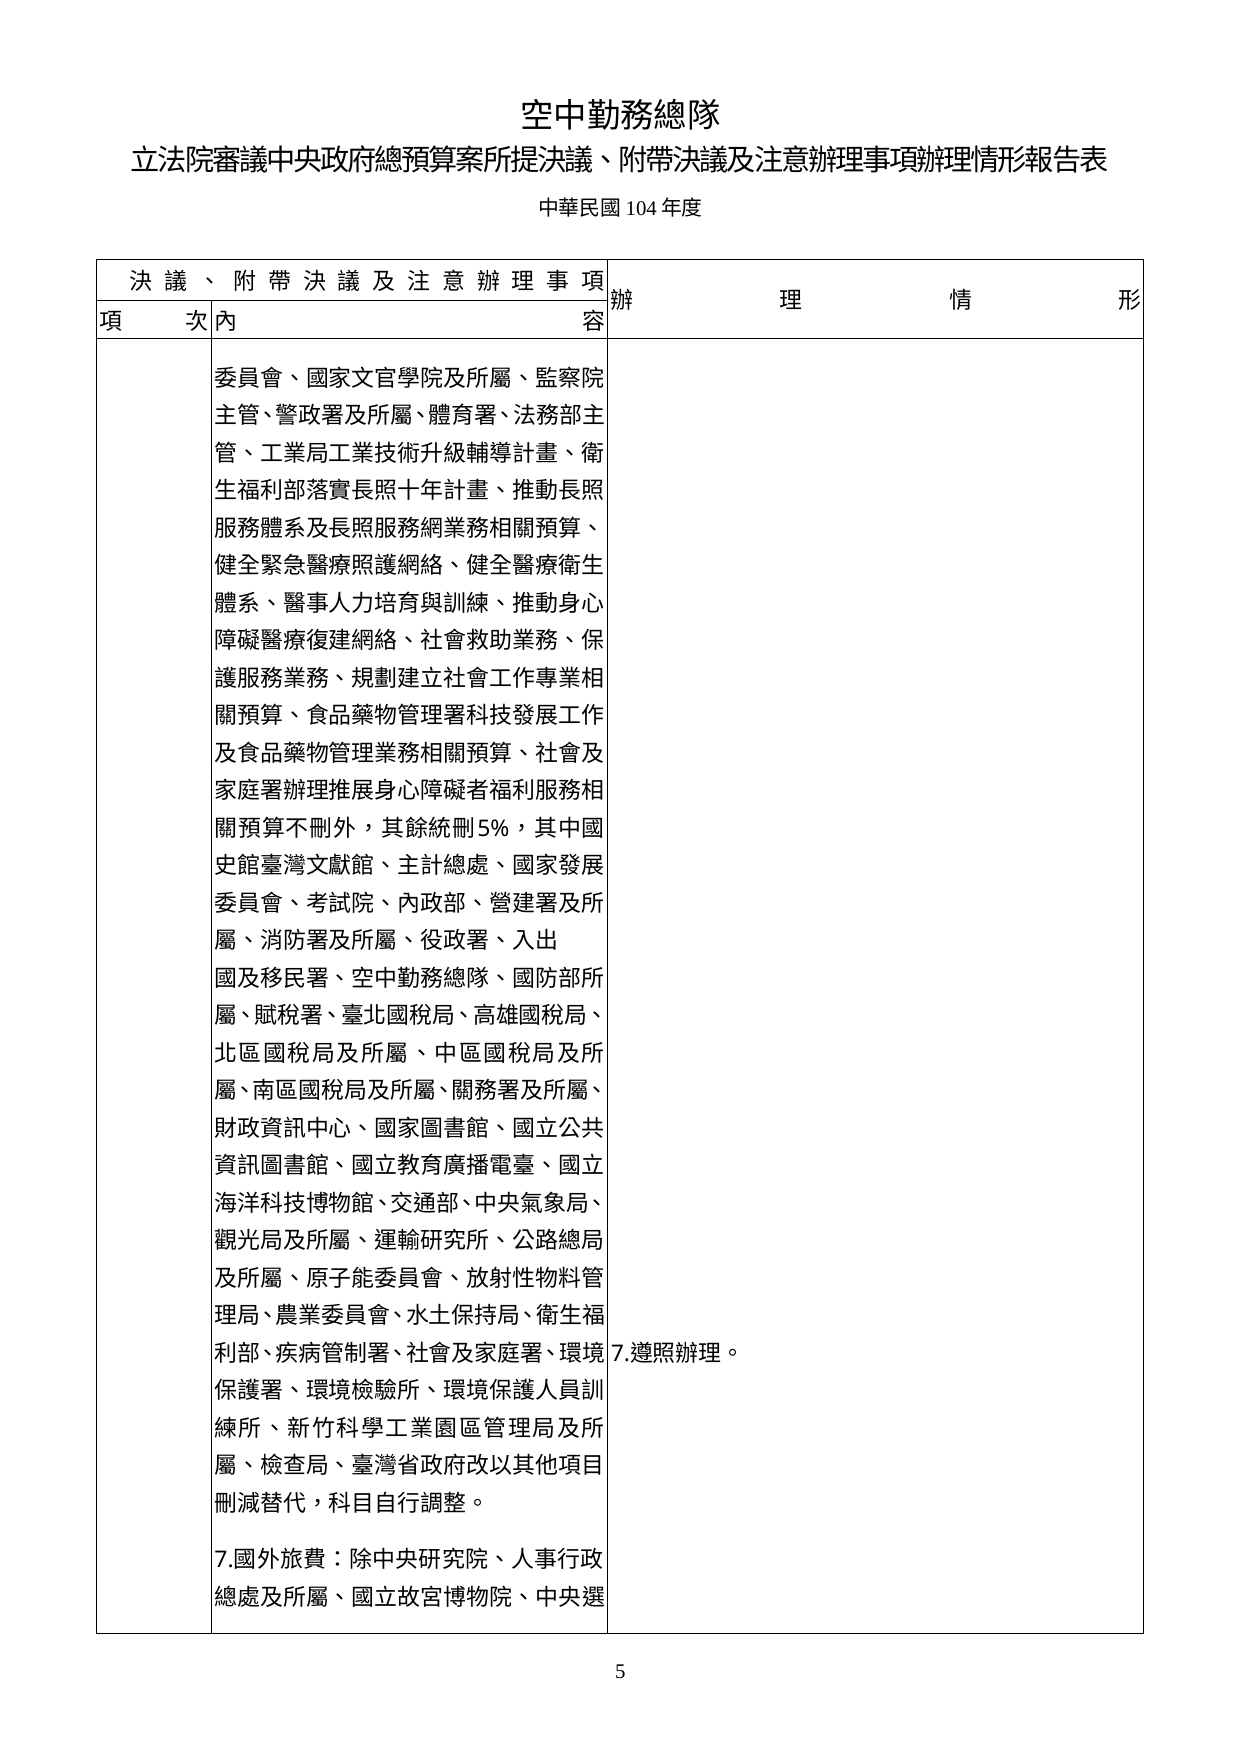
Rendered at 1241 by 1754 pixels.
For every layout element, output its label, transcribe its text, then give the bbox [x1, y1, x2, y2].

table_header 決議、附帶決議及注意辦理事項 [97, 260, 607, 299]
table_header 辦理情形 [608, 260, 1143, 338]
table_cell 通案決議部分： 103年度中央政府總預算釋股收入380 億元不予保留。104年度中央政府總預算釋股收入380億元如下表，倘財政狀況良好，原則不予出售；釋股對象以政府四大基金為限，釋股費用併同調整。 104年度中央政府總預算案針對各機關及所屬統刪項目如下： 1.油料：統刪30%；另隨同減列交通部辦理離島載客船舶油價補貼0.07億元、公路總局辦理公共運輸油價補貼1.05億元。 2.大陸地區旅費：統刪10%。 3.委辦費：除人事行政總處、公務人力發展中心、中央選舉委員會及所屬、公務人員保障暨培訓委員會、警政署及所屬、外交部主管、教育部主管、法務部主管、勞工保險局、職業安全衛生署危險性機械及設備檢查與管理、動植物防疫檢疫局及所屬屠宰衛生檢查、畜禽藥物殘留檢測及檢疫偵測犬業務、衛生福利部落實長照十年計畫、推動長照服務體系及長照服務網業務相關預算、健全緊急醫療照護網絡、健全醫療衛生體系、醫事人力培育與訓練、推動身心障礙醫療復建網絡、社會救助業務、保護服務業務、規劃建立社會工作專業、推動性別暴力防治相關預算、食品藥物管理署科技發展工作及食品藥物管理業務相關預算、社會及家庭署辦理推展身心障礙者福利服務相關預算、文化部主管不刪；智慧財產局、工業局工業技術升級輔導計畫、標準檢驗局及所屬辦理國家度量衡標準實驗室整體運作與發展及民生化學計量標準計畫統刪1%外，其餘統刪10%，其中大陸委員會、考試院、營建署及所屬、消防署及所屬、入出國及移民署、建築研究所、國防部所屬、財政部、國庫署、交通部、中央氣象局、觀光局及所屬、運輸研究所、農業委員會、茶業改良場、疾病管制署、中央健康保險署、社會及家庭署、新竹科學工業園區管理局及所屬、中部科學工業園區管理局及所屬、保險局改以其他項目刪減替代，科目自行調整。 4.一般事務費：除中央研究院、人事行政總處及所屬、國立故宮博物院、中央選舉委員會及所屬、立法院主管、公務人員保障暨培訓委員會、國家文官學院及所屬、監察院、警政署及所屬、外交部主管、體育署、法務部主管、智慧財產局、工業局工業技術升級輔導計畫、勞工保險局、衛生福利部落實長照十年計畫、推動長照服務體系及長照服務網業務相關預算、健全緊急醫療照護網絡、健全醫療衛生體系、醫事人力培育與訓練、推動身心障礙醫療復建網絡、社會救助業務、保護服務業務、規劃建立社會工作專業、推動性別暴力防治相關預算、食品藥物管理署科技發展工作及食品藥物管理業務相關預算、中央健康保險署、社會及家庭署辦理推展身心障礙者福利服務相關預算、國軍退除役官兵輔導委員會聘用照顧服務員及護理人員相關預算不刪外，其餘統刪5%，其中總統府、國家發展委員會、國家通訊傳播委員會、公務人員退休撫卹基金監理委員會、營建署及所屬、消防署及所屬、空中勤務總隊、國防部所屬、賦稅署、臺北國稅局、高雄國稅局、北區國稅局及所屬、中區國稅局及所屬、南區國稅局及所屬、關務署及所屬、財政資訊中心、教育部、國家圖書館、國立公共資訊圖書館、國立教育廣播電臺、國立海洋科技博物館、中小企業處、交通部、民用航空局、中央氣象局、觀光局及所屬、運輸研究所、原子能委員會、放射性物料管理局、核能研究所、水土保持局、農業試驗所、林業試驗所、種苗改良繁殖場、桃園區農業改良場、花蓮區農業改良場、衛生福利部、社會及家庭署、環境檢驗所、環境保護人員訓練所、海岸巡防署主管、新竹科學工業園區管理局及所屬、證券期貨局改以其他項目刪減替代，科目自行調整。 5.軍事裝備設施、房屋建築、車輛及辦公器具、設施及機械設備養護費：除人事行政總處及所屬、國立故宮博物院、中央選舉委員會及所屬、立法院主管、公務人員保障暨培訓委員會、國家文官學院及所、監察院、警政署及所屬、中央警察大學設施及機械設備養護費、外交部駐外機構業務計畫、體育署、法務部主管、衛生福利部落實長照十年計、推動長照服務體系及長照服務網業務相關預算、保護服務業務相關預算、食品藥物管理署科技發展工作及食品藥物管理業務相關預算、海洋巡防總局艦艇歲修及機械儀器養護費不，其餘統刪5%，其中國家安全會議、國史館臺灣文獻、中央研究院、行政院、主計總處、國家發展委員會、考試院、公務人員退休撫卹基金監理委員會、內政部、營建署及所屬、消防署及所屬、入出國及移民署、國防部所屬、財政部、國庫署、賦稅署、臺北國稅局、高雄國稅局、北區國稅局及所屬、中區國稅局及所屬、南區國稅局及所屬、關務署及所屬、財政資訊中心、國家圖書館、國立公共資訊圖書、國立教育廣播電臺、國立海洋科技博、交通部、民用航空局、中央氣象局、觀光局及所屬、運輸研究所、公路總局及所、原子能委員會、放射性物料管理局、農業委員會、水土保持局、林業試驗所、特有生物研究保育中心、漁業署及所、衛生福利部、疾病管制署、中央健康保險署、環境保護署、環境檢驗所、環境保護人員訓練所、海岸巡防署主管、新竹科學工業園區管理局及所屬改以其他項目刪減替，科目自行調整。 6.國內旅費：除中央研究院、人事行政總處及所屬、國立故宮博物院、中央選舉委員會及所屬、公務人員保障暨培訓委員會、國家文官學院及所屬、監察院主管、警政署及所屬、體育署、法務部主管、工業局工業技術升級輔導計畫、衛生福利部落實長照十年計畫、推動長照服務體系及長照服務網業務相關預算、健全緊急醫療照護網絡、健全醫療衛生體系、醫事人力培育與訓練、推動身心障礙醫療復建網絡、社會救助業務、保護服務業務、規劃建立社會工作專業相關預算、食品藥物管理署科技發展工作及食品藥物管理業務相關預算、社會及家庭署辦理推展身心障礙者福利服務相關預算不刪外，其餘統刪5%，其中國史館臺灣文獻館、主計總處、國家發展委員會、考試院、內政部、營建署及所屬、消防署及所屬、役政署、入出 國及移民署、空中勤務總隊、國防部所屬、賦稅署、臺北國稅局、高雄國稅局、北區國稅局及所屬、中區國稅局及所屬、南區國稅局及所屬、關務署及所屬、財政資訊中心、國家圖書館、國立公共資訊圖書館、國立教育廣播電臺、國立海洋科技博物館、交通部、中央氣象局、觀光局及所屬、運輸研究所、公路總局及所屬、原子能委員會、放射性物料管理局、農業委員會、水土保持局、衛生福利部、疾病管制署、社會及家庭署、環境保護署、環境檢驗所、環境保護人員訓練所、新竹科學工業園區管理局及所屬、檢查局、臺灣省政府改以其他項目刪減替代，科目自行調整。 7.國外旅費：除中央研究院、人事行政總處及所屬、國立故宮博物院、中央選舉委員會及所屬、立法院主管委員國會交流事務費、公務人員保障暨培訓委員會、國家文官學院及所屬、監察院、警政署及所屬、中央警察大學、外交部主管、體育署、法務部主管、衛生福利部落實長照十年計畫、推動長照服務體系及長照服務網業務相關預算、推動身心障礙醫療復建網絡、保護服務業務相關預算、食品藥物管理署科技發展工作及食品藥物管理業務相關預算、社會及家庭署辦理推展身心障礙者福利服務相關預算、文化部主管不刪外，其餘統刪 5%，其中行政院、主計總處、國家發展委員會、檔案管理局、飛航安全調查委員會、客家委員會及所屬、考試院、銓敘部、公務人員退休撫卹基金監理委員會、公務人員退休撫卹基金管理委員會、審計部、內政部、營建署及所屬、消防署及所屬、役政署、入出國及移民署、建築研究所、空中勤務總隊、國防部所屬、財政部、國庫署、賦稅署、臺北國稅局、高雄國稅局、北區國稅局及所屬、中區國稅局及所屬、南區國稅局及所屬、財政資訊中心、教育部、國民及學前教育署、青年發展署、國家圖書館、國立公共資訊圖書館、國立教育廣播電臺、國家教育研究院、國立海洋科技博物館、工業局、標準檢驗局及所屬、智慧財產局、水利署及所屬、中央地質調查所、交通部、民用航空局、中央氣象局、觀光局及所屬、運輸研究所、公路總局及所屬、勞工保險局、勞動力發展署及所屬、職業安全衛生署、勞動及職業安全衛生研究所、僑務委員會、原子能委員會、輻射偵測中心、放射性物料管理局、核能研究所、農業委員會、林務局、水土保持局、農業試驗所、林業試驗所、水產試驗所、畜產試驗所、家畜衛生試驗所、特有生物研究保育中心、種苗改良繁殖場、高雄區農業改良場、漁業署及所屬、動植物防疫檢疫局及所屬、農糧署及所屬、衛生福利部、疾病管制署、中央健康保險署、社會及家庭署、環境檢驗所、環境保護人員訓練所、新竹科學工業園區管理局及所屬、中部科學工業園區管理局及所屬、南部科學工業園區管理局及所屬、檢查局、臺灣省政府、臺灣省諮議會、福建省政府改以其他項目刪減替代，科目自行調整。 8.出國教育訓練費：除中央研究院、人事行政總處及所屬、中央選舉委員會及所屬、公務人員保障暨培訓委員會、國家文官學院及所屬、警政署及所屬、外交部駐外機構業務計畫、法務部主管、食品藥物管理署科技發展工作及食品藥物管理業務相關預算、文化部主管不刪外，其餘統刪5%，其中主計總處、國家發展委員會、公平交易委員會、飛航安全調查委員會、消防署及所屬、空中勤務總隊、國防部所屬、財政部、關務署及所屬、交通部、中央氣象局、原子能委員會、核能研究所、農業委員會、農業試驗所、水產試驗所、畜產試驗所、家畜衛生試驗所、特有生物研究保育中心、種苗改良繁殖場、臺中區農業改良場、臺南區農業改良場、高雄區農業改良場、花蓮區農業改良場、衛生福利部、疾病管制署、環境保護署、檢查局改以其他項目刪減替代，科目自行調整。 9.設備及投資：除資產作價投資、中央研究院、人事行政總處及所屬、中央選舉委員會及所屬、立法院主管、公務人員保障暨培訓委員會基本行政維持、國家文官學院及所屬、監察院、審計部、警政署及所屬、中央警察大學房屋建築及設備費、外交部駐外機構業務計畫、購置駐外機構館舍計畫與汰換駐外機構公務車預算、法務部主管、勞工保險局、動植物防疫檢疫局高雄分局檢疫行政大樓興建工程、衛生福利部健全緊急醫療照護網絡、健全醫療衛生體系、醫事人力培育與訓練、社會救助業務、保護服務業務相關預算、食品藥物管理署科技發展工作及食品藥物管理業務相關預算、中央健康保險署、社會及家庭署辦理推展身心障礙者福利服務相關預算、海岸巡防署臺北港海巡基地、海洋巡防總局艦艇大修經費及強化海巡編裝發展方案不刪；科技部增撥國家科學技術發展基金統刪1%；文化部主管統刪3%；國立故宮博物院故宮南部院區籌建計畫統刪4%；教育部主管統刪7%外，其餘統刪 8%，其中司法院、最高法院、最高行政法院、臺北高等行政法院、臺中高等行政法院、高雄高等行政法院、公務員懲戒委員會、法官學院、智慧財產法院、臺灣高等法院、臺灣高等法院臺中分院、臺灣高等法院臺南分院、臺灣高等法院高雄分院、臺灣高等法院花蓮分院、臺灣臺北地方法院、臺灣士林地方法院、臺灣新北地方法院、臺灣桃園地方法院、臺灣新竹地方法院、臺灣苗栗地方法院、臺灣臺中地方法院、臺灣南投地方法院、臺灣雲林地方法院、臺灣嘉義地方法院、臺灣高雄地方法院、臺灣屏東地方法院、臺灣臺東地方法院、臺灣花蓮地方法院、臺灣宜蘭地方法院、臺灣基隆地方法院、臺灣澎湖地方法院、臺灣高雄少年及家事法院、福建高等法院金門分院、福建金門地方法院、福建連江地方法院、考試院、公務人員退休撫卹基金監理委員會、內政部、役政署、國防部、財政部、賦稅署、臺北國稅局、高雄國稅局、北區國稅局及所屬、中區國稅局及所屬、南區國稅局及所屬、國有財產署及所屬、教育部、國民及學前教育署、國家圖書館、國立公共資訊圖書館、國立教育廣播電臺、國立海洋科技博物館、中央氣象局、觀光局及所屬、運輸研究所、公路總局及所屬、蒙藏委員會、農業委員會、家畜衛生試驗所、環境保護署、環境保護人員訓練所、海洋巡防總局、海岸巡防總局及所屬、金融監督管理委員會、銀行局、證券期貨局改以其他項目刪減替代，科目自行調整。 10.對國內團體之捐助與政府機關間之補助：除法律義務支出、中央研究院、警政署及所屬、外交部、教育部主管、法務部主管、勞工保險局、漁業署捐助各級漁會辦理臺灣地區各漁業通訊電臺營運輔導、衛生福利部捐助財團法人國家衛生研究院發展計畫、落實長照十年計畫、推動長照服務體系及長照服務網業務相關預算、社會救助業務、保護服務業務、健全緊急醫療照護網絡、健全醫療衛生體系、醫事人力培育與訓練、食品藥物管理署科技發展工作及食品藥物管理業務相關預算、中央健康保險署、社會及家庭署辦理長期照顧十年計畫及建置長期照顧服務體系暨推展身心障礙者福利服務相關預算、文化部主管、科技部對國家災害防救科技中心、財團法人國家實驗研究院與國家同步輻射研究中心之捐助不刪；經濟部科技預算、智慧財產局、工業局工業技術升級輔導計畫統刪1%外，其餘統刪5%，其中客家委員會及所屬、內政部、營建署及所屬、國防部所屬、交通部、觀光局及所屬、公路總局及所屬、核能研究所、桃園區農業改良場、動植物防疫檢疫局及所屬、環境保護署、新竹科學工業園區管理局及所屬改以其他項目刪減替代，科目自行調整。 11.對地方政府之補助：除法律義務支出、一般性補助款、教育部主管、法務部主管、衛生福利部落實長照十年計畫、推動長照服務體系及長照服務網業務相關預算、社會救助業務、健全緊急醫療照護網絡、食品藥物管理署科技發展工作及食品藥物管理業務相關預算、中央健康保險署、社會及家庭署辦理長期照顧十年計畫及建置長期照顧服務體系暨推展身心障礙者福利服務相關預算、文化部主管不刪外，其餘統刪5%，其中役政署、觀光局及所屬、動植物防疫檢疫局及所屬、衛生福利部改以其他項目刪減替代，科目自行調整。 12.人事費：除退休退職給付、人事行政總處退休公教人員年終慰問金調整準備、國立故宮博物院、中央選舉委員會及所屬、立法院主管（不含委員問政油料補助費）、公務人員保障暨培訓委員會、國家文官學院及所屬、監察院主管、警政署及所屬、外交部主管、體育署、法務部主管不刪；立法院主管委員問政油料補助費統刪30%外，其餘統刪1%，其中中央研究院、主計總處、公務人力發展中心、地方行政研習中心、檔案管理局、飛航安全調查委員會、公共工程委員會、司法院、最高法院、最高行政法院、臺北高等行政法院、臺中高等行政法院、高雄高等行政法院、公務員懲戒委員會、法官學院、智慧財產法院、臺灣高等法院、臺灣高等法院臺中分院、臺灣高等法院臺南分院、臺灣高等法院高雄分院、臺灣高等法院花蓮分院、臺灣臺北地方法院、臺灣士林地方法院、臺灣新北地方法院、臺灣桃園地方法院、臺灣新竹地方法院、臺灣苗栗地方法院、臺灣臺中地方法院、臺灣南投地方法院、臺灣彰化地方法院、臺灣雲林地方法院、臺灣嘉義地方法院、臺灣臺南地方法院、臺灣高雄地方法院、臺灣屏東地方法院、臺灣臺東地方法院、臺灣花蓮地方法院、臺灣宜蘭地方法院、臺灣基隆地方法院、臺灣澎湖地方法院、臺灣高雄少年及家事法院、福建高等法院金門分院、福建金門地方法院、福建連江地方法院、考試院、考選部、消防署及所屬、役政署、入出國及移民署、建築研究所、空中勤務總隊、國防部所屬、國庫署、臺北國稅局、高雄國稅局、北區國稅局及所屬、中區國稅局及所屬、南區國稅局及所屬、國有財產署及所屬、國家圖書館、國立公共資訊圖書館、國立教育廣播電臺、國立海洋科技博物館、水利署及所屬、中央地質調查所、交通部、民用航空局、中央氣象局、觀光局及所屬、運輸研究所、公路總局及所屬、勞動及職業安全衛生研究所、林務局、水土保持局、畜產試驗所、家畜衛生試驗所、茶業改良場、種苗改良繁殖場、桃園區農業改良場、臺南區農業改良場、環境保護署、環境檢驗所、環境保護人員訓練所、海岸巡防署主管、證券期貨局改以其他項目刪減替代，科目自行調整。 13.國庫署「國債付息」減列2億元。 近來國際原油價格持續重挫，國內汽、柴油價格亦不斷下跌；日前中油再度宣布自2015年1月12日起調降各式汽、柴油價格，其中95無鉛調降為每公升24.6 元，較編製104年度中央政府總預算案時按每公升35.1元編列，已有大幅差距；爰予減列104年度中央政府各機關油料費30%；另年度預算執行中，若遇油價大幅波動，則在油料用量之共同標準範圍內，各機關應依以下原則辦理，主計總處並應追蹤控管執行情形： 1.油價下跌時，按實際油價覈實列支，結餘部分並不得移為他用。 2.油價大幅上漲，致所須經費不足時，得以各機關第一預備金支應；若嚴重不敷，得申請動支第二預備金。 針對104年度中央政府總預算中有關「自由經濟示範區」相關預算共計編列75億 9,945萬5,000元，包括：國家發展委員會編列1,670萬元、經濟部智慧財產局編列20萬元、行政院農業委員會編列3億 8,573萬元、衛生福利部編列1億4,600 萬元、經濟特別收入基金1,000萬元、桃園國際機場股份有限公司6,400萬元、臺灣港務股份有限公司34億3,715萬 1,000元、航港建設基金35億3,477萬 4,000元、農業特別收入基金490萬元。 經查，「自由經濟示範區規劃方案」於 102年8月啟動第1階段推動計畫，自貿港區為自由經濟示範區第1階段之核心，惟推動效益卻未如預期，無法彌補我國港埠整體進出口貨物流失量，且入駐港區事業數及進用員工人數未見成長，此外，再以我國自由貿易港區歷年來入駐港區事業家數及進用員工人數觀之，推行自由貿易示範區計畫後，入駐港區事業數及進用員工人數亦未見明顯成長；另示範區104年度關鍵績效指標考核面向不足，且跨機關間衡量標準不一，有欠妥適。 另，有鑑於「自由經濟示範區規劃方案」尚未三讀通過，各部會即逕自編列該預算執行計畫，實有未當。事實上，就政府不斷宣傳國際的案例：韓國仁川自經區言之，現已證明也將面臨推動困難之困境，事實上，由於外國人移住率過低、招商不易、無法吸引國外資金流入，以及對本國企業限制過多等因素，近年來韓國各界對仁川自經區的發展狀況，出現了諸多的批判。 而面對中國上海自貿區實施一年來發現，其光環不但嚴重消退，實施成效更是完全不如預期，但台灣卻為了企圖與中國對接，不斷以此推銷台灣自經區的設立優勢，用錯誤的觀念及手段，實難以帶動台灣經濟升級，更無法為台灣悶經濟注入新的成長動力，且因示範區特別條例尚未審議通過。準此，除交通部自由港區等海空港建設、國家發展委員會、經濟部、衛生福利部及行政院農業委員會等既有不涉及落實自由經濟示範區特別條例相關預算得編列執行外，其餘不得編列。 鑑於多數財團法人收入來源主要依賴政府之補助與委辦收入，或以行使公權力特定政策任務為設置目的，且各該薪資待遇均已相當優渥。因此，相關福利經費之支用更應撙節，避免造成外界觀感不佳，或有浪費政府資源之嫌。 爰自104年度起，各財團法人除應比照公務人員取消交通補助費外，亦不得再發放高層主管之房屋津貼。 根據審計部102年度中央政府總決算審核報告指出，政府捐助之財團法人總計 152個，基金總額高達2,423億8,298萬餘元。然諸多財團法人財源自籌能力不足，高度仰賴政府財源挹注；依決算審核結果，152個財團法人102年度營收來自政府捐補助（不含捐助基金）或委辦之金額高達近470億元，超過年度整體收入之50%。其中有60家政府捐補助及委辦經費占其年度收入比例逾50%，當中有 42家超過70%，逾90%者亦不在少數。 事實上，許多財團法人或已達成設置任務，或因時空環境變遷致設立目的已不復存在，或功能重疊，或已不具實質效益……，本院審查102年度中央政府總預算案時決議：「……要求各該主管機關於6個月內針對所捐助財團法人之設置目的、工作計畫、經費運用、財務狀況、營運績效等，以及任務已達成、設立目的已不復存在或已無營運實益等之財團法人，應向立法院提出評估報告及退場計畫。」，惟迄今僅見公設財團法人不斷設置，卻未見有退場或整併者；長此以往，不僅浪費行政資源，更將形成政府財政負擔。 爰此，104年度中央政府各機關（含營業及非營業基金）應就所主管財團法人設置任務已達成、或設立目的已不復存在、或已無營運實益、或績效不彰、或性質或業務相近者，提出具體之退場或整併計畫及時程，並向立法院各該委員會報告。 公教人員保險法中訂有「眷屬喪葬津貼（最高3個月薪俸額）」，而全國軍公教員工待遇支給要點中，亦列有眷屬死亡之「喪葬補助（最高5個月薪俸額）」之生活津貼，惟該「生活津貼」之規定，並未有法源依據。 公教人員保險既已有眷屬喪葬給付，實已不須再另行由政府預算編列所謂「喪葬補助」，且補助標準還過於保險給付。其他社會保險，如「勞工保險」，亦係將眷屬死亡之喪葬津貼列入保險給付項目，而未有其他政府補助。基於該「喪葬補助」生活津貼係無償性之補助，與保險給付係立基於「保費」之交付而生之補償不同，不應以「月俸」作為補助標準，況月俸愈高者，反而獲得政府愈多之補助，亦有違常理；現行軍公教人員喪葬補助以事實發生當月之薪俸額做為補助基準尚有斟酌空間，建請行政院於6個月內檢討研議其合理性。 根據行政院主計總處訂定之「用途別預算科目分類定義及計列標準表」第一點規定「各機關應詳實按照所管費用性質，就用途別預算科目定義範圍，確定各項費用應歸屬之科目」。惟查部分機關或對定義範圍未盡清楚，或有明知卻仍未照規定歸類之蓄意，例如，明知須列為委辦費，卻以委辦費每年均會被立法院統刪為由，將相關經費改列為「一般事務費」；或明知實際用途為補助，須於預算書中表列，並於機關網站上揭露，卻以「分攤」經費為由改列為「一般事務費」，逃避監督。爰要求行政院應通令各機關單位確實依照所訂標準編製預算，主計單位並應盡預算編審之責，確實審核；日後經查出有未依規定編製預算者，機關單位首長、相關人員應予懲處。 由於各界對於政府部門帶頭使用派遣人力多所撻伐，行政院於99年即鼓勵行政部門辦理勞務採購時，應優先評估以勞務承攬方式辦理；但從行政院各部會及所屬進用之承攬人力的工作內容觀之，多數工作要派機構仍須直接行使指揮監督權，而各部會卻為配合行政院降低派遣勞工人數之要求，特意忽略派遣與承攬之差別，導致派遣人力人數雖然降低，但勞務承攬卻不斷增加之怪象。 經查，依民法規定：承攬謂當事人約定，一方為他方完成一定之工作，他方俟工作完成，給付報酬之契約，在承攬業者依承攬契約而指派所屬勞工（擔任履行輔助人）至定作人處提供勞務之場合；勞動承攬外觀上似乎與勞動派遣相近，但二者間主要差異在於：承攬業者並未將指揮監督權讓與定作人，而勞動派遣部分，要派機構則可直接指揮監督使用派遣勞工。 勞動部為勞政最高主管機關，未明確定義派遣及承攬造成各界多有誤解，已屬失職；而行政院對勞務承攬不斷增加之怪象，非但視而不見，且昧於事實，放任各部會將應運用勞動派遣人力之事項，任意以勞動勞務承攬為之，尤屬不該。 爰要求行政院應： 1.責成勞動部明確定義勞動派遣與勞務承攬，並提出相關檢討報告及改善計畫與具體實施期程。 2.責成勞動部會同人事行政總處，訂定「行政院運用勞動派遣及勞務承攬之 應行注意事項」。 3.於104年度起逐步要求各部會通盤檢討勞務採購時勞動派遣及勞務承攬人力運用之需求。 4.依勞動部之定義，於105年度起中央政府總預算書內明列勞動派遣及勞務承攬人力實際運用情況。 依據職業安全衛生法第6條第1項第14 款明文規定，雇主應針對防止為採取充足通風、採光、照明、保溫或防濕等引起之危害，提供勞工必要的安全衛生設備及措施。同法第26條亦規定，事業單位以其事業之全部或一部分交付承攬時，應於事先告知該承攬人有關事業工作環境、危害因素既本法及有關安全衛生規定應採取之措施。 查承攬立法院院區清潔廠商第一社會福利基金會卻只提供員工短袖制服，即便寒流低溫特報，員工在戶外低氣溫環境工作只能自行添加薄長袖衣物 於短袖衣服內，與其他在院區內行走身著保暖外套其他人員相較保暖性不足。顯然，立法院與基金會要求員工於低氣溫戶外工作，基金會未提供任何禦寒保護措施，立法院也未善盡告知督促之責任。 次查政採購網統計資訊，第一社會福利基金會亦承攬多家公家機關清潔勞務採購案，包含監察院、科技部、高速公路局北區工程處、衛生福利部國民健康署等等中央政府機關單位。 為避免基層勞工因工作遭逢職業傷病，政府機關應依職業安全衛生法，善盡事業單位督促承攬商符合相關法令之責任，爰要求各政府機關應優先督促清潔勞務承攬商針對戶外工作之員工提供防風保暖之制服。 行政院消費者保護委員會自101年被前行政院長江宜樺降級為行政院消費者保護處後，功能不彰，未能確實保護消費者，在歷次食安風暴中，也未能發揮領頭羊角色保護消費者權益、提出團體訴訟，顯見當初行政院組改決策之不當。尤其現行產業類別多元、消費項目與爭議更是日新月異，消費者保護法裡的定型化契約範本早已不符時代所需，許多民眾根本不知道消費者保護法能申訴及調解消費爭議，遠不如媒體的爆料專線。爰要求行政院應強化消費者保護處職能，並與食安辦公室定期溝通協調，定期就特定產品稽查，以維護消費者權益。 行政院各部會每年皆編列龐大數額之捐、補助費，有的部會之捐、補助費幾乎占其整體預算九成。其中有為數不少的捐、補助費，係對團體及私人補助，惟如此龐大金額之預算，許多部會及所屬卻未於官方網站設有專區，致民眾及團體無法簡便查詢到所需之申請捐、補助費規定，而經常錯失申請時機，甚或因不知有相關捐、補助費，致使本身權益受損。為便利人民共享及公平利用政府資訊，保障民眾知的權利，爰要求行政院及所屬應要求各部會應將「申請捐、補助費用之相關辦法」列入網頁「政府資訊公開」專區內，以利民眾查閱。 行政院於93年為建立公報制度，統一刊載行政院及所屬各機關涉及人民權益之法令等重要事項，以達政府資訊主動公開及保障人民權益之目的，特發行「行政院公報」，並建置「行政院公報資訊網」。惟查該網站部分法規命令、行政規則等修正發布之資訊，並未檢附條文總說明及對照表，人民難以得知政府機關修正之理由與必要性。爰要求行政院公報未來刊載法規，應一併檢附條文總說明及對照表，以便利人民共享及公平利用政府資訊，保障人民知的權利，增進人民對公共事務之瞭解、信賴及監督，並促進民主參與。 為避免濫用政府預算播送形象廣告違反行政中立原則並影響選舉公平，總統副總統任期屆滿前一年內，政府政令宣導廣告應限於社會治安維護、交通秩序疏導、災害防救、傳染病防治、環境保護、節約能源或新法令及政策實施等之宣導廣告，不得播送其他政治性宣導廣告。 鑑於原住民族及離島等地區因地理環境特殊，受限於交通不便，醫療資源及健康照護服務相較台灣本島，普遍有不充足與不完善之情形。為使該等地區民眾獲得平等之完善醫療與照顧，104年度中央政府總預算案中有關「原住民族及離島地區醫療、照護、保健相關服務所需及資源建置之相關預算」，請行政院責成主計總處及相關機關覈實配賦額度。 有鑑於臺大醫院兒童醫院已於103年8 月1日正式開幕，肩負國家社會大眾之深刻期望，基於兒童是國家未來的重要棟樑，其健康代表著國家未來的競爭力，惟面對少子化問題日益嚴重的台灣，兒童健康問題卻仍未受到政府高度重視。基此，為落實臺大醫院兒童醫院提供國家級兒童醫療服務、研究及教學之任務，特建請教育部與衛生福利部自104 年度起，應於業務計畫中，匡列預算納入兒童醫學相關研究主題（例如：一般兒科教學研究、兒童急診教學研究、兒童不當對待（虐待）教學研究、兒童健康褔祉指標教學研究、兒童社區醫學教學研究、青少年醫學教學研究……等等相關研究），並提撥一定比例預算、專款專用做為兒童醫院之臨床教學研究用途，以培養我國兒童醫療與保健人才、照顧轉診難症兒童，及增進我國兒童健康及福祉，並提高我國兒童醫療照顧水準，落實臺大醫院兒童醫院捍衛國家兒童健康之使命。 中華民國104年度中央政府總預算案，有關公務部分各單位預算之審查，歲入、歲出之各款、項、目涉及附屬單位預算營業及非營業部分（如營業盈餘或作業賸餘繳庫等項目），審查報告本應予「暫照列，俟附屬單位預算審議確定，再行調整。」惟倘委員會在審查時，已就該部分預算作成實質上之增刪調整或相關決議，審查總報告仍應尊重委員會審查結果，並予照列。 台灣糖業股份有限公司、台灣中油股份有限公司、台灣電力股份有限公司、台灣自來水股份有限公司四家公司100年度經營績效獎金適用 96 年修正之「經濟部所屬事業經營績效獎金實施要點」辦理。 分組審查決議部分 空中勤務總隊 空中勤務總隊104年度單位預算第2目「空中勤務業務」項下「航務、機務及飛安」中「辦理黑鷹直升機種子人員訓練暨初次航材籌補計畫（六年中程計畫─103至108年，總經費66億7,200萬元）」編列10億0,720萬元，凍結1億元，俟空中勤務總隊重新評估救災直升機建置改善方案，向立法院內政委員會提出專案報告經同意後，始得動支。 空中勤務總隊104年度單位預算第2目「空中勤務業務」項下「航務、機務及飛安」中「辦理飛機維護5年中程計畫（五年中程計畫─104至108年，總經費64億 5,884萬元）」編列10億6,897萬1,000 元，凍結1億元，俟空中勤務總隊提供人員完備訓練及精進維保措施等規劃，向立法院內政委員會提出專案檢討報告經同意後，始得動支。 空中勤務總隊104年度單位預算第2目「空中勤務業務」項下「航務、機務及飛安」中「參加會議、會勘直升機起降場、督導勤務演訓等」編列347萬5,000元，凍結100萬元，俟空中勤務總隊及海岸巡防署在安全無虞之下共同完成直升機及巡防艦組合訓練，向立法院內政委員會提出專案報告經同意後，始得動支。 空中勤務總隊104年度單位預算第2目「空中勤務業務」項下「航務、機務及飛安」編列辦理「黑鷹直升機種子人員訓練暨初次航材籌補六年中程計畫」第 2年所需經費10億0,720萬元，經查，104 年度實際編列經費已與原始規劃不符（詳如表一），顯見計畫業已有所變更，卻未在預算書說明實屬不當，又空中勤務總隊針對「美方行政管理費及服務」單年度所編列經費，更已經超過美國發價書所提概算，應一併說明。爰此，凍結五分之一，俟空中勤務總隊就是項計畫變動及執行情形，向立法院內政委員會進行專案報告後，始得動支。 表一：「黑鷹直升機種子人員訓練暨初次航材籌補六年中程計畫」104年度預算編列情形 空中勤務總隊104年度單位預算第2目「空中勤務業務」項下「航務、機務及飛安」編列辦理「飛機維護5年中程計畫」第1年所需經費10億6,897萬1,000元，經查，103年度列公務航空器養護費計4億 6,145萬2,000元，截至103年6月飛機妥善率達71.26%。但是項計畫所編列養護費用10億6,897萬1,000元（含維保所需油料費用1,200萬元），其中計有 BE-200、BE-350以及AS-365三種機型共計12架所編列公務航空器養護費，較 103年度高出2.6倍至4.5倍（詳如表一），而所擬達到飛機妥善率僅達65%，並不符合經濟效益。又，空中勤務總隊新購UH-60M（黑鷹直升機）計有四架於 104年7月交機，即編列每單架養護費 4,450萬元，其理由為何亦應一併說明。爰此，凍結五分之一，俟空中勤務總隊就是項計畫內容向立法院內政委員會提出報告後，始得動支。 表一：空中勤務總隊公務航空器養護費比較表 未來國防部將調撥部分黑鷹直升機予空務總隊使用，為節省離島地區緊急醫療與災難救助之效率，內政部與空中勤務總隊應積極研議，於澎湖地區設置專責救援直升機，以節省寶貴救援時間。 [212, 339, 607, 1633]
table_cell 一、 (一) (二) (三) (四) (五) (六) (七) (八) (九) (十) (十一) (十二) (十三) (十四) (十五) (十六) (十七) (十八) 二、 (一) (二) (三) (四) (五) (六) [97, 339, 211, 1633]
table_cell 內容 [212, 301, 607, 338]
table_cell 項次 [97, 301, 211, 338]
table_cell 非本總隊主管業務。 1.遵照辦理。 2.遵照辦理。 3.本總隊未編列是項經費。 4.遵照辦理。 5.本總隊未編列軍事裝備設施養護費，餘遵照辦理。 6.遵照辦理。 7.遵照辦理。 8.遵照辦理。 9.遵照辦理。 10.本總隊未編列是項經費。 11.本總隊未編列是項經費。 12.遵照辦理。 13.非本總隊主管業務。 遵照辦理。 非本總隊主管業務。。 非本總隊主管業務。 本總隊無捐助之財團法人。 非本總隊主管業務。 遵照辦理。 1.非本總隊主管業務。 2.非本總隊主管業務。 3.遵照辦理。 4.遵照辦理。 遵照辦理。 非本總隊主管業務。 遵照辦理。 非本總隊主管業務。 遵照辦理。 非本總隊主管業務。 非本總隊主管業務。 遵照辦理。 非本總隊主管業務。 本總隊業於104年6月3日立法院第8屆第7會期內政委員會第25次全體委員會提出專案報告，並獲決議「准予動支」。 本總隊業於104年6月3日立法院第8屆第7會期內政委員會第25次全體委員會提出專案報告，並獲決議「准予動支」。 本總隊業於104年6月3日立法院第8屆第7會期內政委員會第25次全體委員會提出專案報告，並獲決議「准予動支」。 本總隊業於104年6月3日立法院第8屆第7會期內政委員會第25次全體委員會提出專案報告，並獲決議「准予動支」。 本總隊業於104年6月3日立法院第8屆第7會期內政委員會第25次全體委員會提出專案報告，並獲決議「准予動支」。 104年5月26日由行政院張副院長主持之104年度直轄市、縣(市)首長災害防救交流分享座談會時，內政部已明確表示「金門縣之主要需求應為近海海域救援及緊急病患轉診，黑鷹直升機是針對2000公尺以上高山及遠洋海域救援，近海救援以行政院海岸巡防署較有效率，目前重大傷病患夜間後送由本部空勤總隊支援，但整體後送資源應由當地政府與衛生福利部進一步協調使之完善」，並經張副院長裁示： (1)根據內政部說明，空勤總隊黑鷹直升機不適合金門環境，近海案件主要請本院海岸巡防署救援。 (2)金門在地醫療可透過醫學中心支援強化，請衛生福利部儘速完成委託民間直升機辦理空中轉診，以利後送所需，本案請衛生福利部將辦理進度送本院災害防救辦公室知悉。 綜上述，本總隊對各離島縣市將不予進駐直升機。 [608, 339, 1143, 1633]
